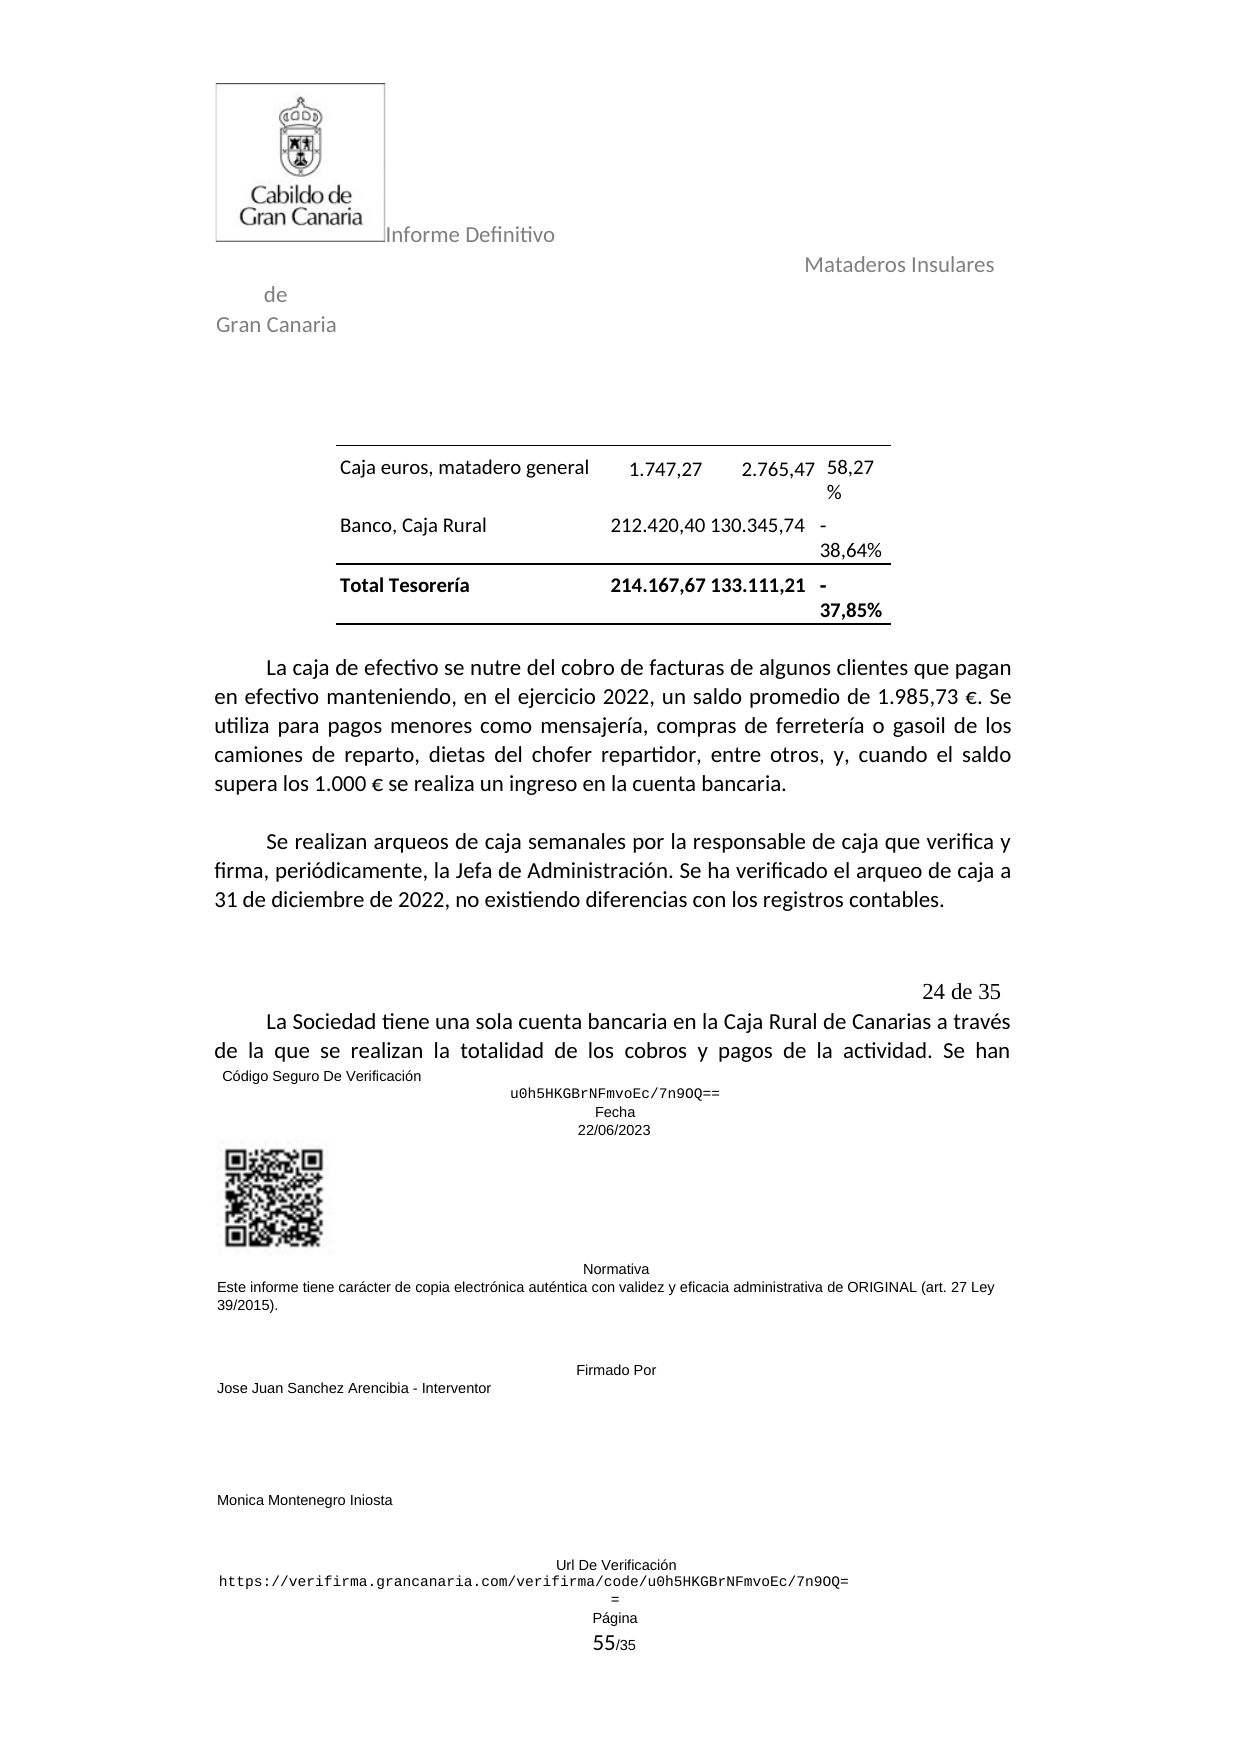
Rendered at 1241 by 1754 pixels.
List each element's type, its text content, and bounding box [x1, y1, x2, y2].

text La Sociedad tiene una sola cuenta bancaria en la Caja Rural de Canarias a través de la que se realizan la totalidad de los cobros y pagos de la actividad. Se han [214, 1007, 1013, 1064]
table_cell ‐38,64% [820, 505, 891, 563]
picture [215, 83, 386, 242]
table_cell Total Tesorería [336, 565, 610, 623]
table_cell ‐37,85% [820, 565, 891, 623]
table_cell 58,27% [820, 446, 891, 505]
table_cell 1.747,27 2.765,47 [610, 446, 819, 505]
text La caja de efectivo se nutre del cobro de facturas de algunos clientes que pagan en efectivo manteniendo, en el ejercicio 2022, un saldo promedio de 1.985,73 €. Se utiliza para pagos menores como mensajería, compras de ferretería o gasoil de los camiones de reparto, dietas del chofer repartidor, entre otros, y, cuando el saldo supera los 1.000 € se realiza un ingreso en la cuenta bancaria. [214, 653, 1013, 797]
table_cell 212.420,40 130.345,74 [610, 505, 819, 563]
table_cell Caja euros, matadero general [336, 446, 610, 505]
picture [215, 1139, 335, 1259]
text 24 de 35 [216, 978, 1012, 1005]
table_cell 214.167,67 133.111,21 [610, 565, 819, 623]
table_cell Banco, Caja Rural [336, 505, 610, 563]
text Se realizan arqueos de caja semanales por la responsable de caja que verifica y firma, periódicamente, la Jefa de Administración. Se ha verificado el arqueo de caja a 31 de diciembre de 2022, no existiendo diferencias con los registros contables. [214, 827, 1013, 913]
